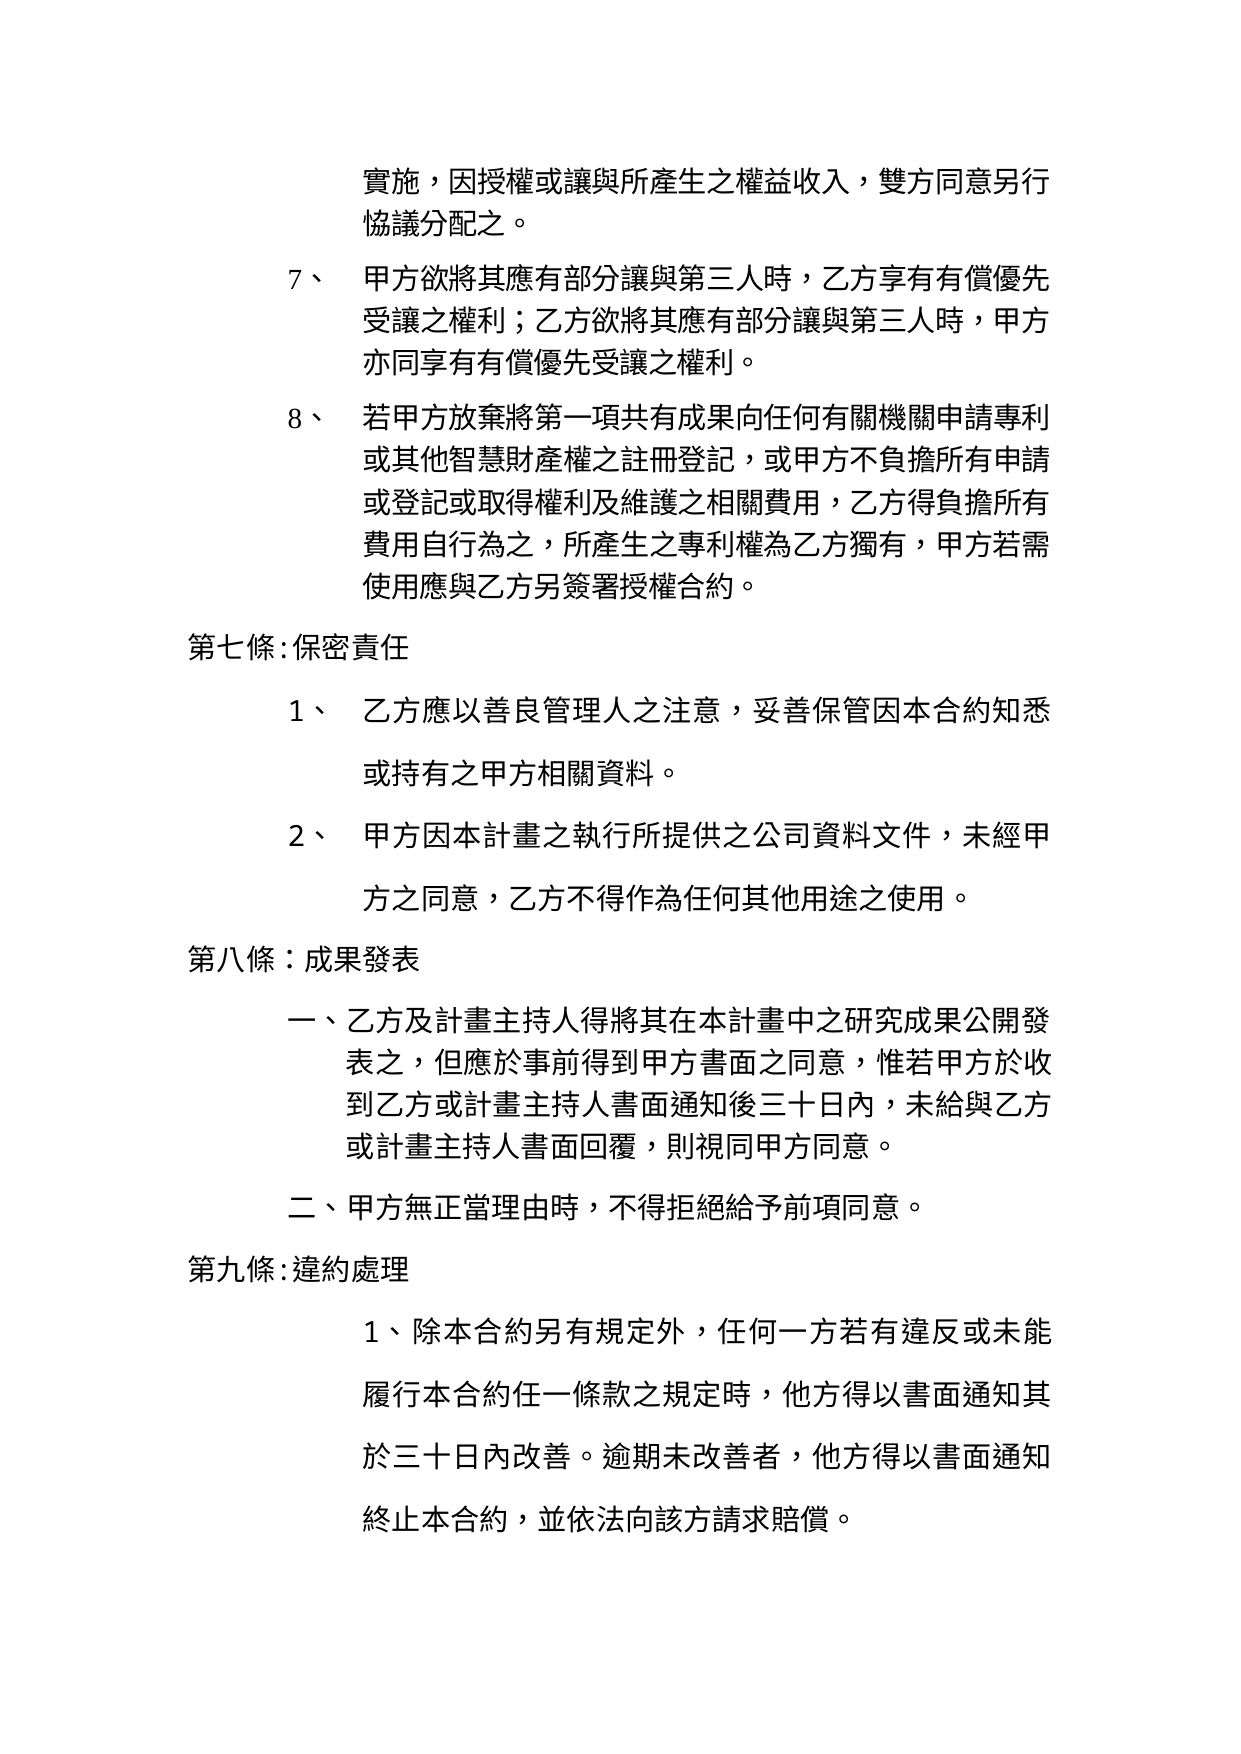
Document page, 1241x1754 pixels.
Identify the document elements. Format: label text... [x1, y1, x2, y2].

text 二、甲方無正當理由時，不得拒絕給予前項同意。 [237, 1185, 1053, 1227]
text 第九條:違約處理 [187, 1246, 1053, 1288]
list 乙方應以善良管理人之注意，妥善保管因本合約知悉或持有之甲方相關資料。 [287, 667, 1053, 792]
text 第八條：成果發表 [187, 936, 1053, 978]
list 實施，因授權或讓與所產生之權益收入，雙方同意另行恊議分配之。 [287, 158, 1053, 243]
list 除本合約另有規定外，任何一方若有違反或未能履行本合約任一條款之規定時，他方得以書面通知其於三十日內改善。逾期未改善者，他方得以書面通知終止本合約，並依法向該方請求賠償。 [362, 1288, 1053, 1538]
list 甲方因本計畫之執行所提供之公司資料文件，未經甲方之同意，乙方不得作為任何其他用途之使用。 [287, 792, 1053, 917]
text 第七條:保密責任 [187, 625, 1053, 667]
text 一、乙方及計畫主持人得將其在本計畫中之研究成果公開發表之，但應於事前得到甲方書面之同意，惟若甲方於收到乙方或計畫主持人書面通知後三十日內，未給與乙方或計畫主持人書面回覆，則視同甲方同意。 [287, 997, 1053, 1166]
list 甲方欲將其應有部分讓與第三人時，乙方享有有償優先受讓之權利；乙方欲將其應有部分讓與第三人時，甲方亦同享有有償優先受讓之權利。 [287, 255, 1053, 382]
list 若甲方放棄將第一項共有成果向任何有關機關申請專利或其他智慧財產權之註冊登記，或甲方不負擔所有申請或登記或取得權利及維護之相關費用，乙方得負擔所有費用自行為之，所產生之專利權為乙方獨有，甲方若需使用應與乙方另簽署授權合約。 [287, 395, 1053, 606]
